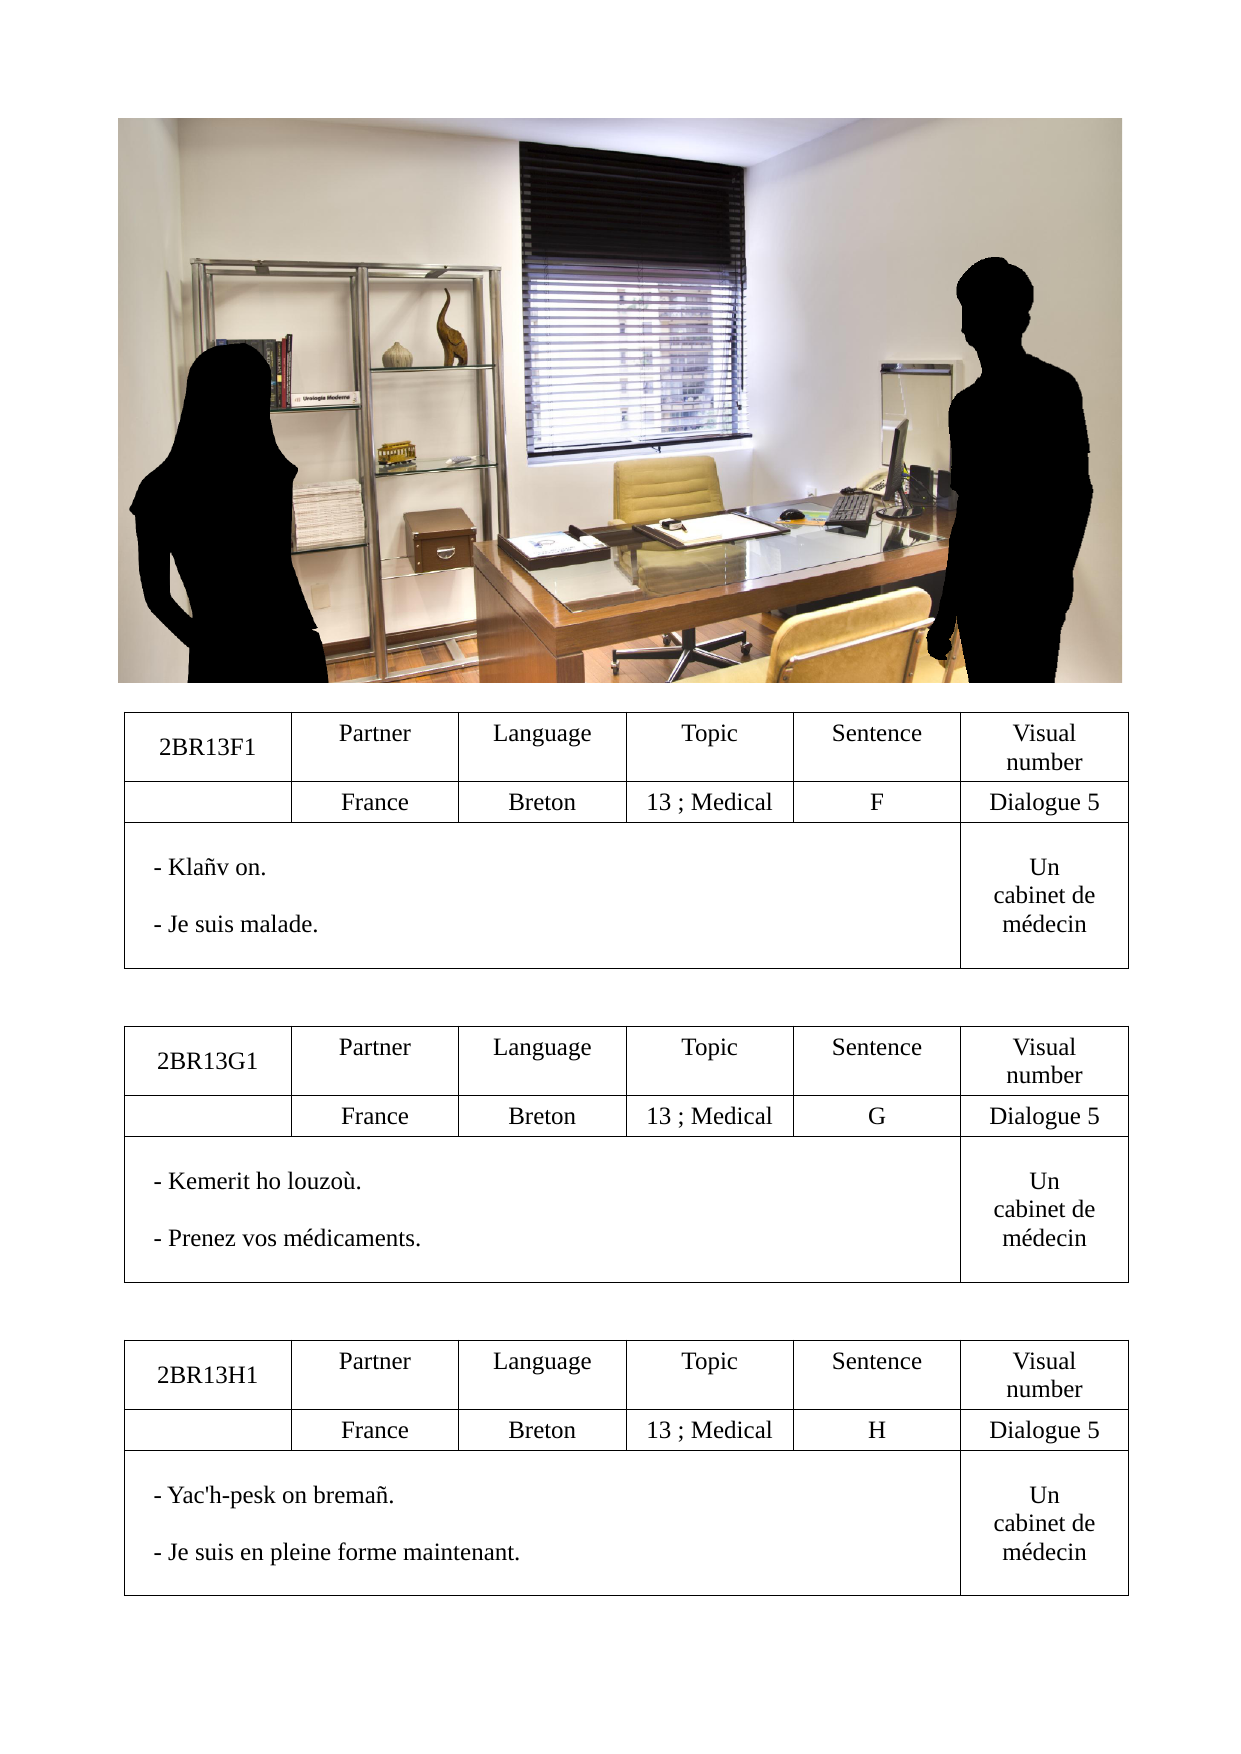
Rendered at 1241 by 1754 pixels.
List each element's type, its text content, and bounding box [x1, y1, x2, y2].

table_cell [125, 782, 291, 822]
table_cell Dialogue 5 [961, 782, 1128, 822]
table_header 2BR13H1 [125, 1341, 291, 1409]
table_cell France [292, 1096, 458, 1136]
picture [118, 118, 1123, 683]
table_header Sentence [794, 1341, 960, 1409]
table_header Visual number [961, 1027, 1128, 1095]
table_cell - Kemerit ho louzoù. - Prenez vos médicaments. [125, 1137, 960, 1281]
table_header Visual number [961, 1341, 1128, 1409]
table_cell Un cabinet de médecin [961, 1137, 1128, 1281]
table_cell - Yac'h-pesk on bremañ. - Je suis en pleine forme maintenant. [125, 1451, 960, 1595]
table_header Partner [292, 1027, 458, 1095]
table_cell Dialogue 5 [961, 1410, 1128, 1450]
table_cell 13 ; Medical [627, 1096, 793, 1136]
table_header Language [459, 1027, 626, 1095]
table_header Language [459, 713, 626, 781]
table_header Partner [292, 713, 458, 781]
table_header 2BR13F1 [125, 713, 291, 781]
table_cell Breton [459, 782, 626, 822]
table_header Sentence [794, 1027, 960, 1095]
table_header Topic [627, 1027, 793, 1095]
table_cell Breton [459, 1410, 626, 1450]
table_cell 13 ; Medical [627, 1410, 793, 1450]
table_header 2BR13G1 [125, 1027, 291, 1095]
table_header Sentence [794, 713, 960, 781]
table_cell Breton [459, 1096, 626, 1136]
table_cell Dialogue 5 [961, 1096, 1128, 1136]
table_cell H [794, 1410, 960, 1450]
table_cell Un cabinet de médecin [961, 823, 1128, 967]
table_cell [125, 1096, 291, 1136]
table_cell France [292, 782, 458, 822]
table_header Topic [627, 713, 793, 781]
table_cell 13 ; Medical [627, 782, 793, 822]
table_cell - Klañv on. - Je suis malade. [125, 823, 960, 967]
table_header Language [459, 1341, 626, 1409]
table_header Visual number [961, 713, 1128, 781]
table_cell Un cabinet de médecin [961, 1451, 1128, 1595]
table_header Topic [627, 1341, 793, 1409]
table_cell [125, 1410, 291, 1450]
table_cell G [794, 1096, 960, 1136]
table_header Partner [292, 1341, 458, 1409]
table_cell F [794, 782, 960, 822]
table_cell France [292, 1410, 458, 1450]
